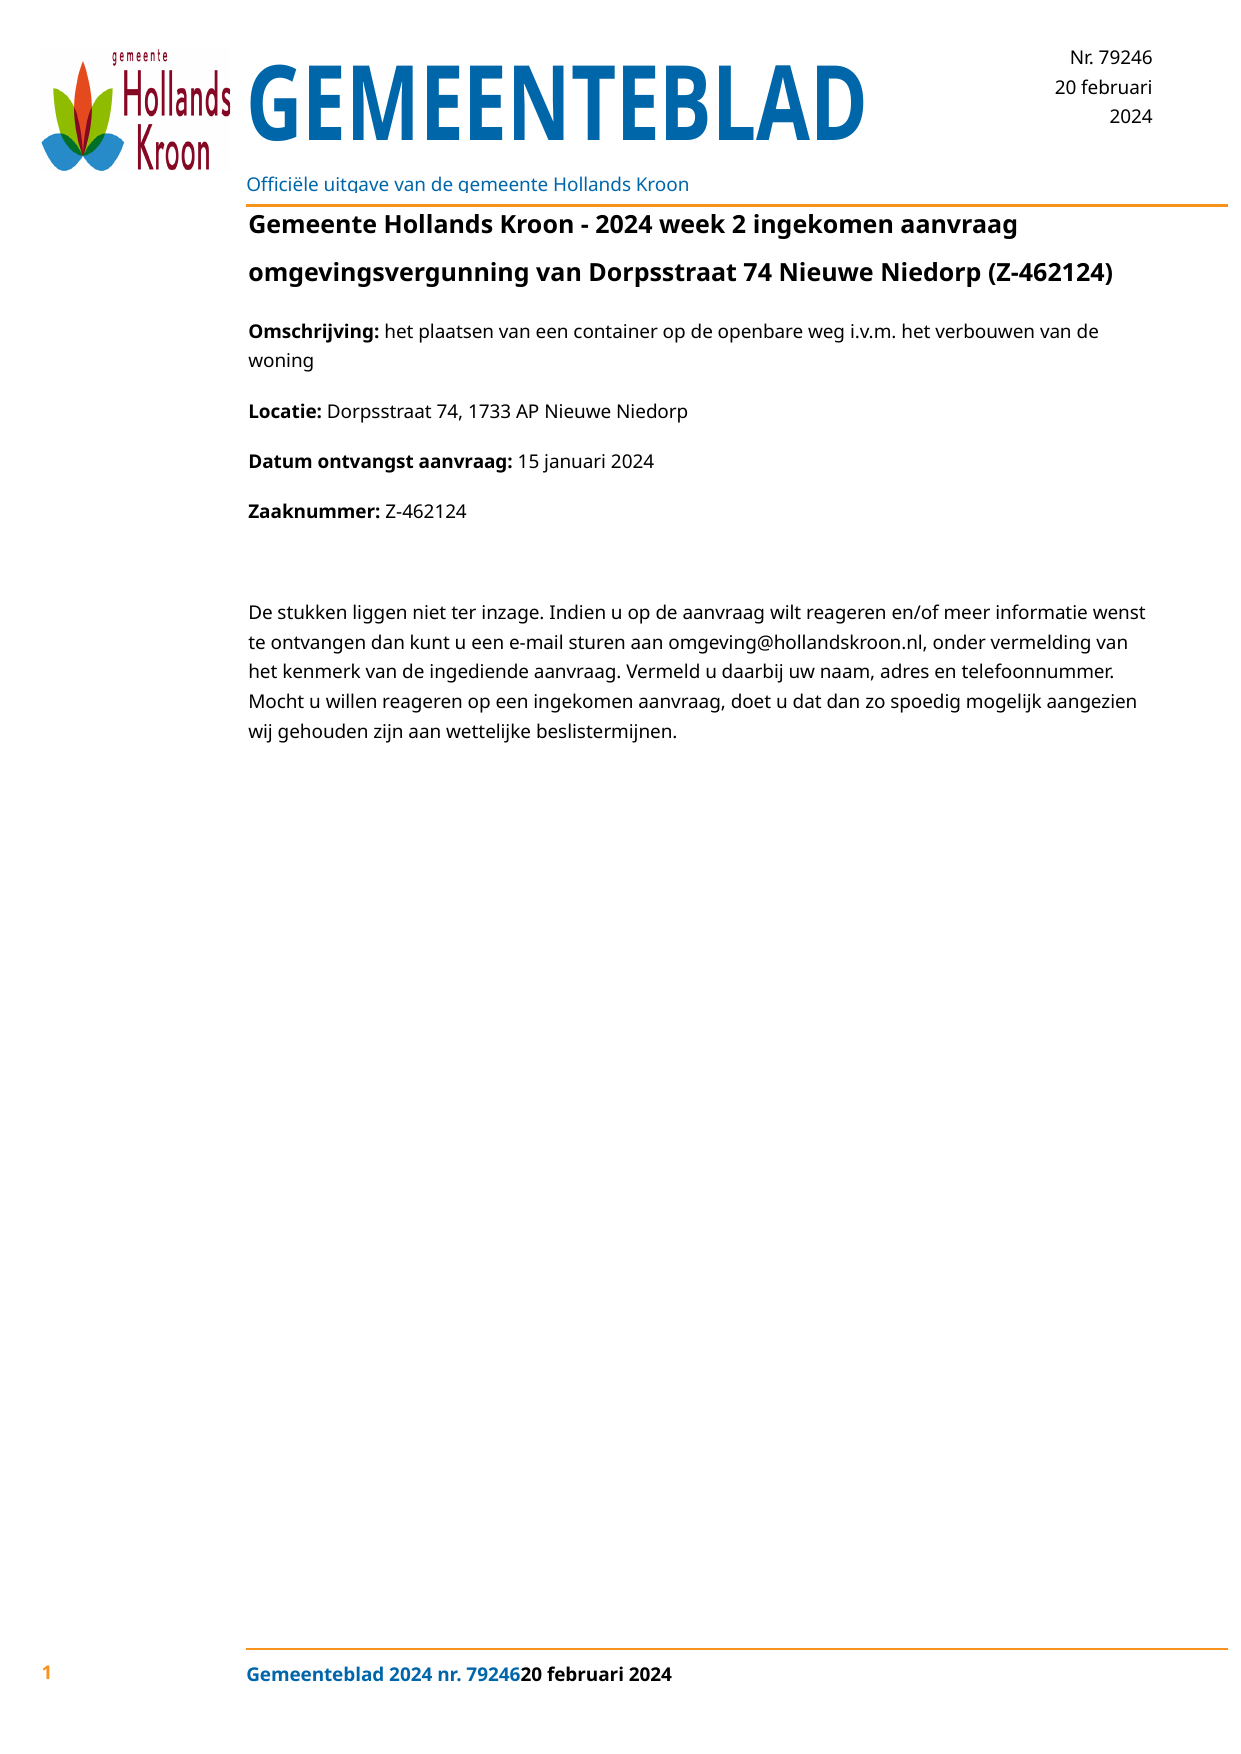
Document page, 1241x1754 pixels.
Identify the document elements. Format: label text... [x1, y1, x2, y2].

text Zaaknummer: Z-462124 [248, 499, 1152, 524]
text Omschrijving: het plaatsen van een container op de openbare weg i.v.m. het verbouwen van de woning [248, 318, 1152, 373]
text Datum ontvangst aanvraag: 15 januari 2024 [248, 448, 1152, 474]
text Gemeente Hollands Kroon - 2024 week 2 ingekomen aanvraag omgevingsvergunning van Dorpsstraat 74 Nieuwe Niedorp (Z-462124) [248, 207, 1152, 288]
picture [41, 47, 231, 172]
text Locatie: Dorpsstraat 74, 1733 AP Nieuwe Niedorp [248, 398, 1152, 424]
text De stukken liggen niet ter inzage. Indien u op de aanvraag wilt reageren en/of meer informatie wenst te ontvangen dan kunt u een e-mail sturen aan omgeving@hollandskroon.nl, onder vermelding van het kenmerk van de ingediende aanvraag. Vermeld u daarbij uw naam, adres en telefoonnummer. Mocht u willen reageren op een ingekomen aanvraag, doet u dat dan zo spoedig mogelijk aangezien wij gehouden zijn aan wettelijke beslistermijnen. [248, 599, 1152, 744]
